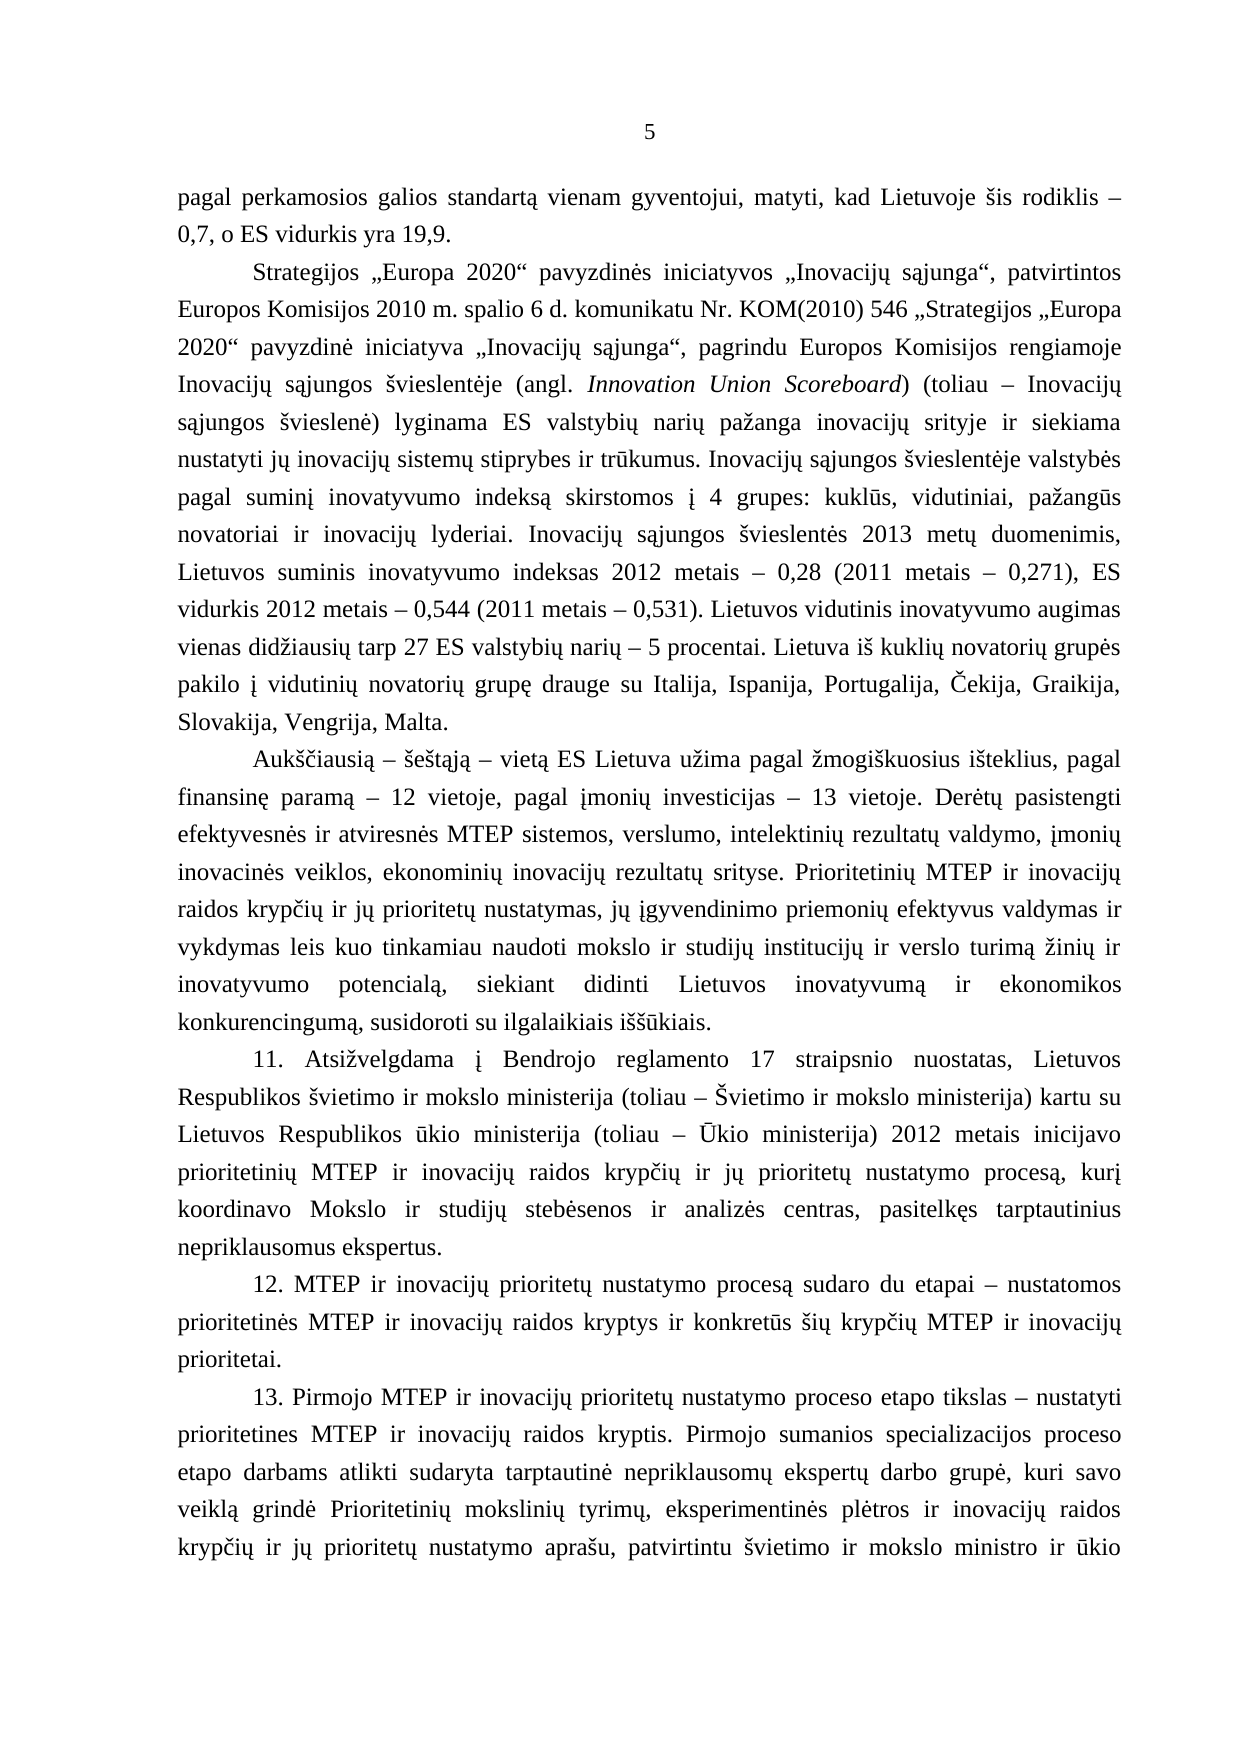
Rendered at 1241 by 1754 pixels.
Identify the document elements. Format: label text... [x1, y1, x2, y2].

text pagal perkamosios galios standartą vienam gyventojui, matyti, kad Lietuvoje šis rodiklis – 0,7, o ES vidurkis yra 19,9. [177, 173, 1122, 248]
text Aukščiausią – šeštąją – vietą ES Lietuva užima pagal žmogiškuosius išteklius, pagal finansinę paramą – 12 vietoje, pagal įmonių investicijas – 13 vietoje. Derėtų pasistengti efektyvesnės ir atviresnės MTEP sistemos, verslumo, intelektinių rezultatų valdymo, įmonių inovacinės veiklos, ekonominių inovacijų rezultatų srityse. Prioritetinių MTEP ir inovacijų raidos krypčių ir jų prioritetų nustatymas, jų įgyvendinimo priemonių efektyvus valdymas ir vykdymas leis kuo tinkamiau naudoti mokslo ir studijų institucijų ir verslo turimą žinių ir inovatyvumo potencialą, siekiant didinti Lietuvos inovatyvumą ir ekonomikos konkurencingumą, susidoroti su ilgalaikiais iššūkiais. [177, 736, 1122, 1036]
text 12. MTEP ir inovacijų prioritetų nustatymo procesą sudaro du etapai – nustatomos prioritetinės MTEP ir inovacijų raidos kryptys ir konkretūs šių krypčių MTEP ir inovacijų prioritetai. [177, 1261, 1122, 1373]
text 13. Pirmojo MTEP ir inovacijų prioritetų nustatymo proceso etapo tikslas – nustatyti prioritetines MTEP ir inovacijų raidos kryptis. Pirmojo sumanios specializacijos proceso etapo darbams atlikti sudaryta tarptautinė nepriklausomų ekspertų darbo grupė, kuri savo veiklą grindė Prioritetinių mokslinių tyrimų, eksperimentinės plėtros ir inovacijų raidos krypčių ir jų prioritetų nustatymo aprašu, patvirtintu švietimo ir mokslo ministro ir ūkio [177, 1373, 1122, 1561]
text 11. Atsižvelgdama į Bendrojo reglamento 17 straipsnio nuostatas, Lietuvos Respublikos švietimo ir mokslo ministerija (toliau – Švietimo ir mokslo ministerija) kartu su Lietuvos Respublikos ūkio ministerija (toliau – Ūkio ministerija) 2012 metais inicijavo prioritetinių MTEP ir inovacijų raidos krypčių ir jų prioritetų nustatymo procesą, kurį koordinavo Mokslo ir studijų stebėsenos ir analizės centras, pasitelkęs tarptautinius nepriklausomus ekspertus. [177, 1036, 1122, 1261]
text Strategijos „Europa 2020“ pavyzdinės iniciatyvos „Inovacijų sąjunga“, patvirtintos Europos Komisijos 2010 m. spalio 6 d. komunikatu Nr. KOM(2010) 546 „Strategijos „Europa 2020“ pavyzdinė iniciatyva „Inovacijų sąjunga“, pagrindu Europos Komisijos rengiamoje Inovacijų sąjungos švieslentėje (angl. Innovation Union Scoreboard) (toliau – Inovacijų sąjungos švieslenė) lyginama ES valstybių narių pažanga inovacijų srityje ir siekiama nustatyti jų inovacijų sistemų stiprybes ir trūkumus. Inovacijų sąjungos švieslentėje valstybės pagal suminį inovatyvumo indeksą skirstomos į 4 grupes: kuklūs, vidutiniai, pažangūs novatoriai ir inovacijų lyderiai. Inovacijų sąjungos švieslentės 2013 metų duomenimis, Lietuvos suminis inovatyvumo indeksas 2012 metais – 0,28 (2011 metais – 0,271), ES vidurkis 2012 metais – 0,544 (2011 metais – 0,531). Lietuvos vidutinis inovatyvumo augimas vienas didžiausių tarp 27 ES valstybių narių – 5 procentai. Lietuva iš kuklių novatorių grupės pakilo į vidutinių novatorių grupę drauge su Italija, Ispanija, Portugalija, Čekija, Graikija, Slovakija, Vengrija, Malta. [177, 248, 1122, 736]
